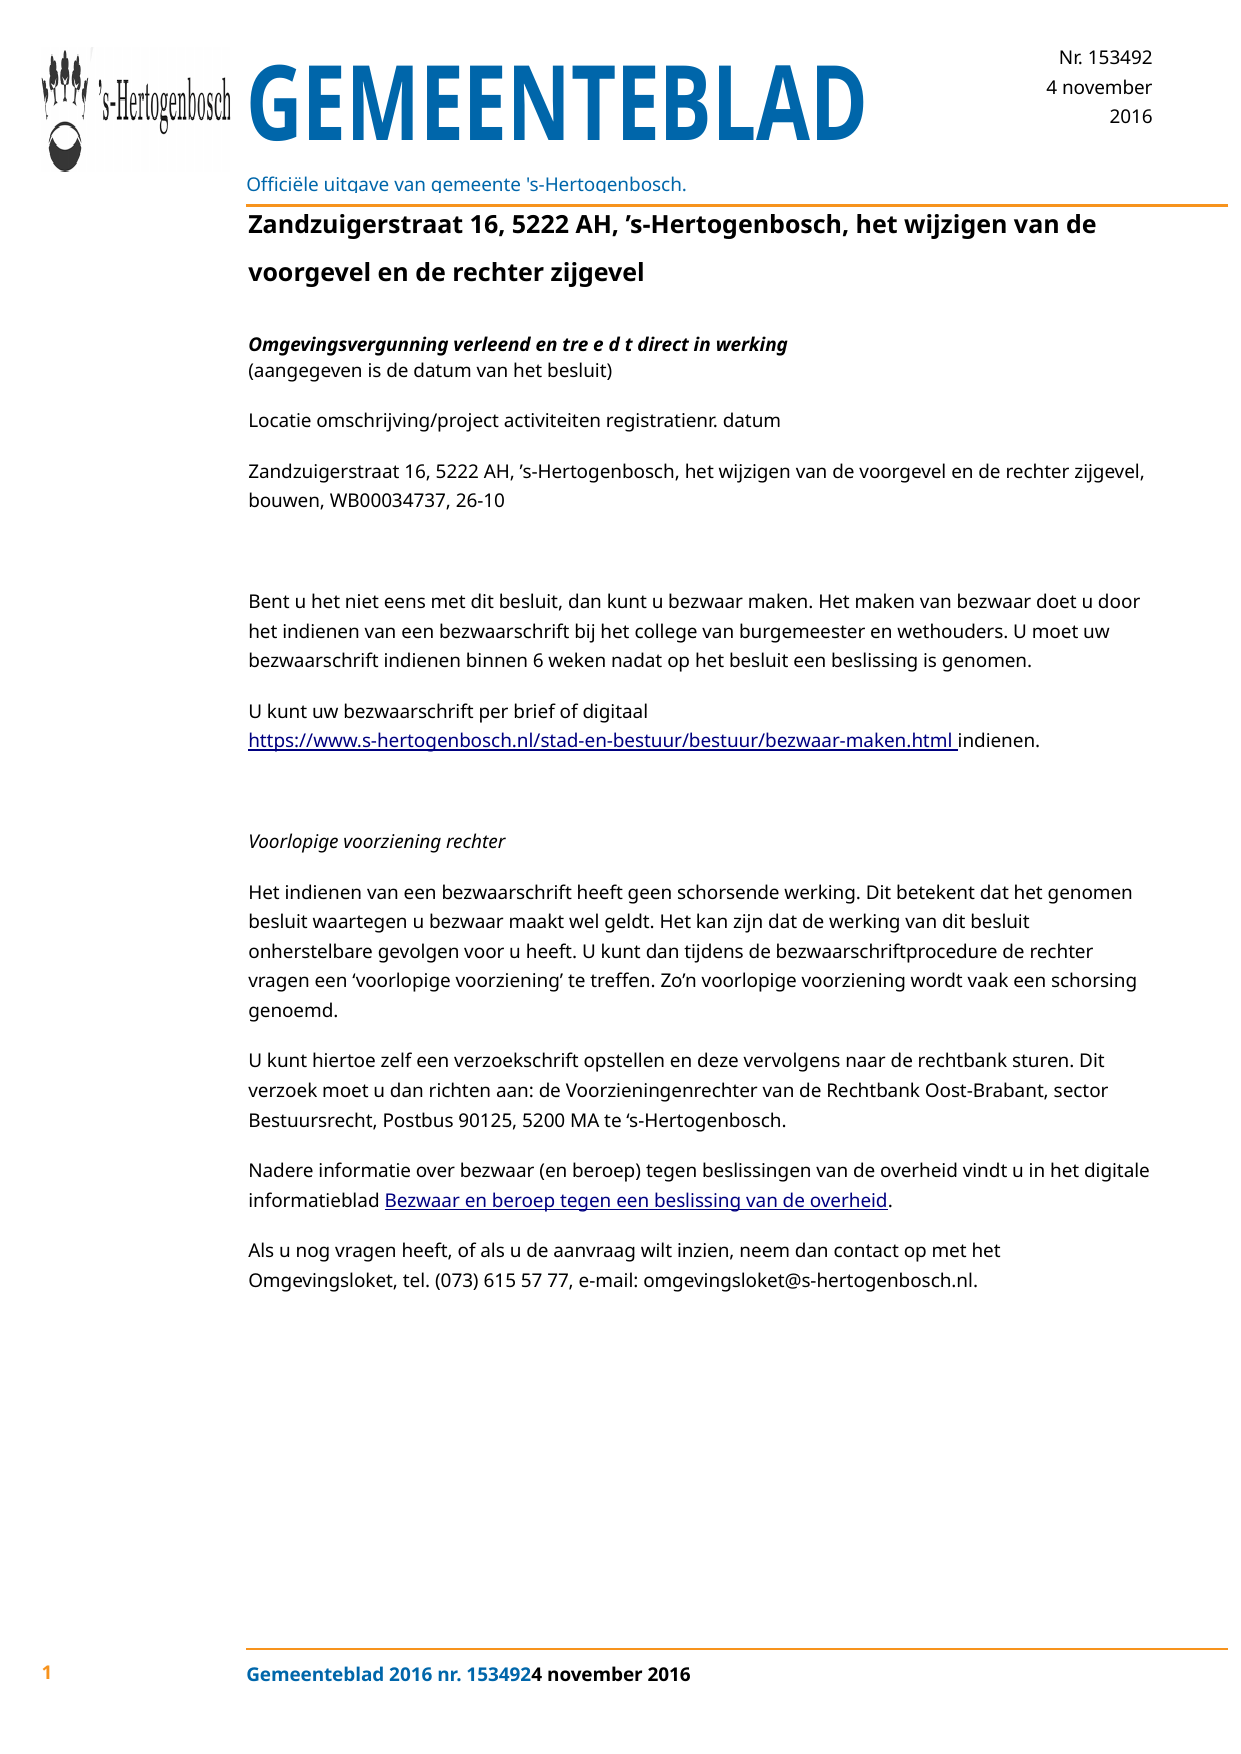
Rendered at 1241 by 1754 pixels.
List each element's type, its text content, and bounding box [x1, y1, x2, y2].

picture [41, 47, 231, 172]
text Bent u het niet eens met dit besluit, dan kunt u bezwaar maken. Het maken van bezwaar doet u door het indienen van een bezwaarschrift bij het college van burgemeester en wethouders. U moet uw bezwaarschrift indienen binnen 6 weken nadat op het besluit een beslissing is genomen. [248, 588, 1152, 673]
text Als u nog vragen heeft, of als u de aanvraag wilt inzien, neem dan contact op met het Omgevingsloket, tel. (073) 615 57 77, e-mail: omgevingsloket@s-hertogenbosch.nl. [248, 1237, 1152, 1292]
text Omgevingsvergunning verleend en tre e d t direct in werking [248, 331, 1152, 357]
text U kunt uw bezwaarschrift per brief of digitaal https://www.s-hertogenbosch.nl/stad-en-bestuur/bestuur/bezwaar-maken.html indienen. [248, 698, 1152, 753]
text Voorlopige voorziening rechter [248, 828, 1152, 854]
text Zandzuigerstraat 16, 5222 AH, ’s-Hertogenbosch, het wijzigen van de voorgevel en de rechter zijgevel [248, 207, 1152, 288]
text U kunt hiertoe zelf een verzoekschrift opstellen en deze vervolgens naar de rechtbank sturen. Dit verzoek moet u dan richten aan: de Voorzieningenrechter van de Rechtbank Oost-Brabant, sector Bestuursrecht, Postbus 90125, 5200 MA te ‘s-Hertogenbosch. [248, 1048, 1152, 1132]
text Locatie omschrijving/project activiteiten registratienr. datum [248, 408, 1152, 433]
text Nadere informatie over bezwaar (en beroep) tegen beslissingen van de overheid vindt u in het digitale informatieblad Bezwaar en beroep tegen een beslissing van de overheid. [248, 1157, 1152, 1212]
text (aangegeven is de datum van het besluit) [248, 357, 1152, 383]
text Het indienen van een bezwaarschrift heeft geen schorsende werking. Dit betekent dat het genomen besluit waartegen u bezwaar maakt wel geldt. Het kan zijn dat de werking van dit besluit onherstelbare gevolgen voor u heeft. U kunt dan tijdens de bezwaarschriftprocedure de rechter vragen een ‘voorlopige voorziening’ te treffen. Zo’n voorlopige voorziening wordt vaak een schorsing genoemd. [248, 879, 1152, 1023]
text Zandzuigerstraat 16, 5222 AH, ’s-Hertogenbosch, het wijzigen van de voorgevel en de rechter zijgevel, bouwen, WB00034737, 26-10 [248, 458, 1152, 513]
